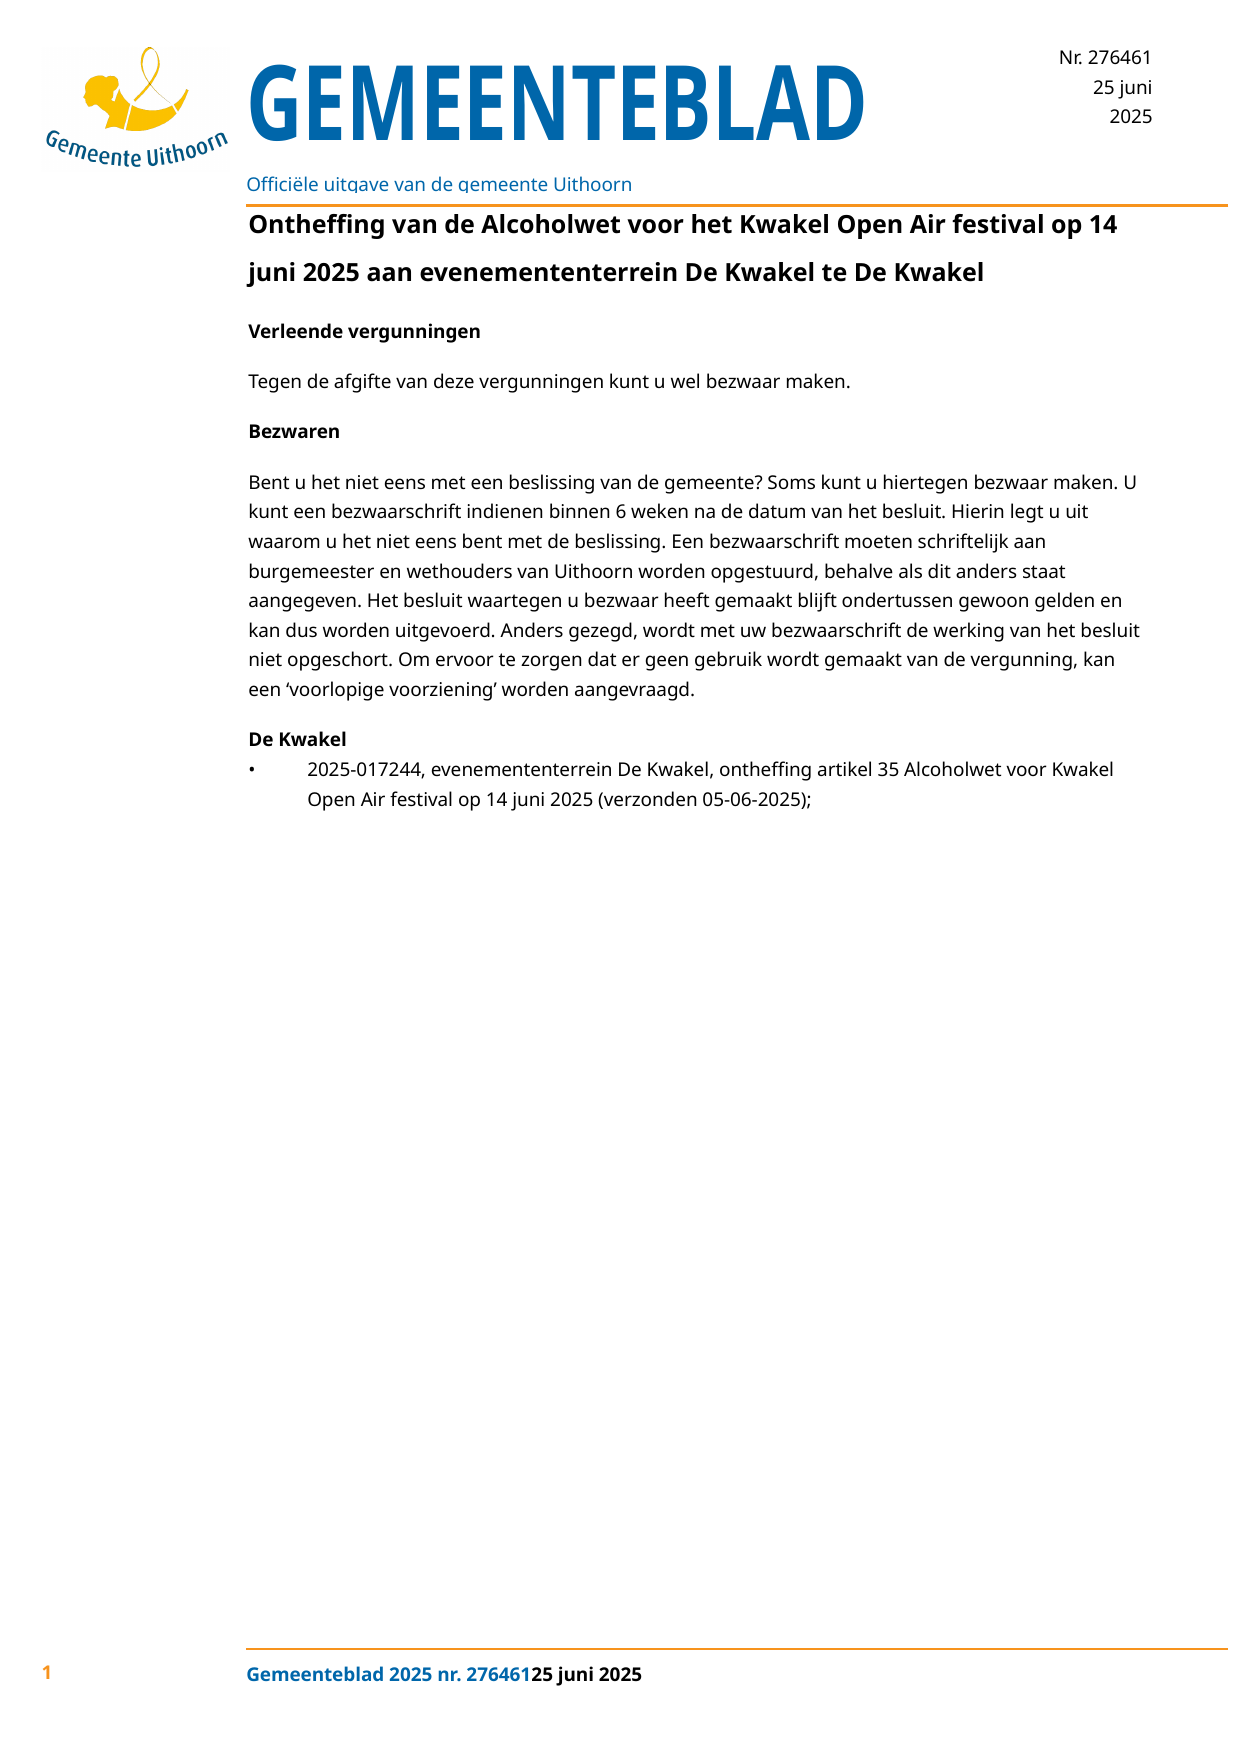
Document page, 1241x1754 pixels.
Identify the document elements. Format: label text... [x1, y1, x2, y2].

text Bezwaren [248, 419, 1152, 444]
text Ontheffing van de Alcoholwet voor het Kwakel Open Air festival op 14 juni 2025 aan evenemententerrein De Kwakel te De Kwakel [248, 207, 1152, 288]
text Bent u het niet eens met een beslissing van de gemeente? Soms kunt u hiertegen bezwaar maken. U kunt een bezwaarschrift indienen binnen 6 weken na de datum van het besluit. Hierin legt u uit waarom u het niet eens bent met de beslissing. Een bezwaarschrift moeten schriftelijk aan burgemeester en wethouders van Uithoorn worden opgestuurd, behalve als dit anders staat aangegeven. Het besluit waartegen u bezwaar heeft gemaakt blijft ondertussen gewoon gelden en kan dus worden uitgevoerd. Anders gezegd, wordt met uw bezwaarschrift de werking van het besluit niet opgeschort. Om ervoor te zorgen dat er geen gebruik wordt gemaakt van de vergunning, kan een ‘voorlopige voorziening’ worden aangevraagd. [248, 469, 1152, 702]
text Verleende vergunningen [248, 318, 1152, 344]
text De Kwakel [248, 727, 1152, 752]
list 2025-017244, evenemententerrein De Kwakel, ontheffing artikel 35 Alcoholwet voor Kwakel Open Air festival op 14 juni 2025 (verzonden 05-06-2025); [248, 756, 1152, 812]
text Tegen de afgifte van deze vergunningen kunt u wel bezwaar maken. [248, 368, 1152, 394]
picture [41, 47, 231, 172]
